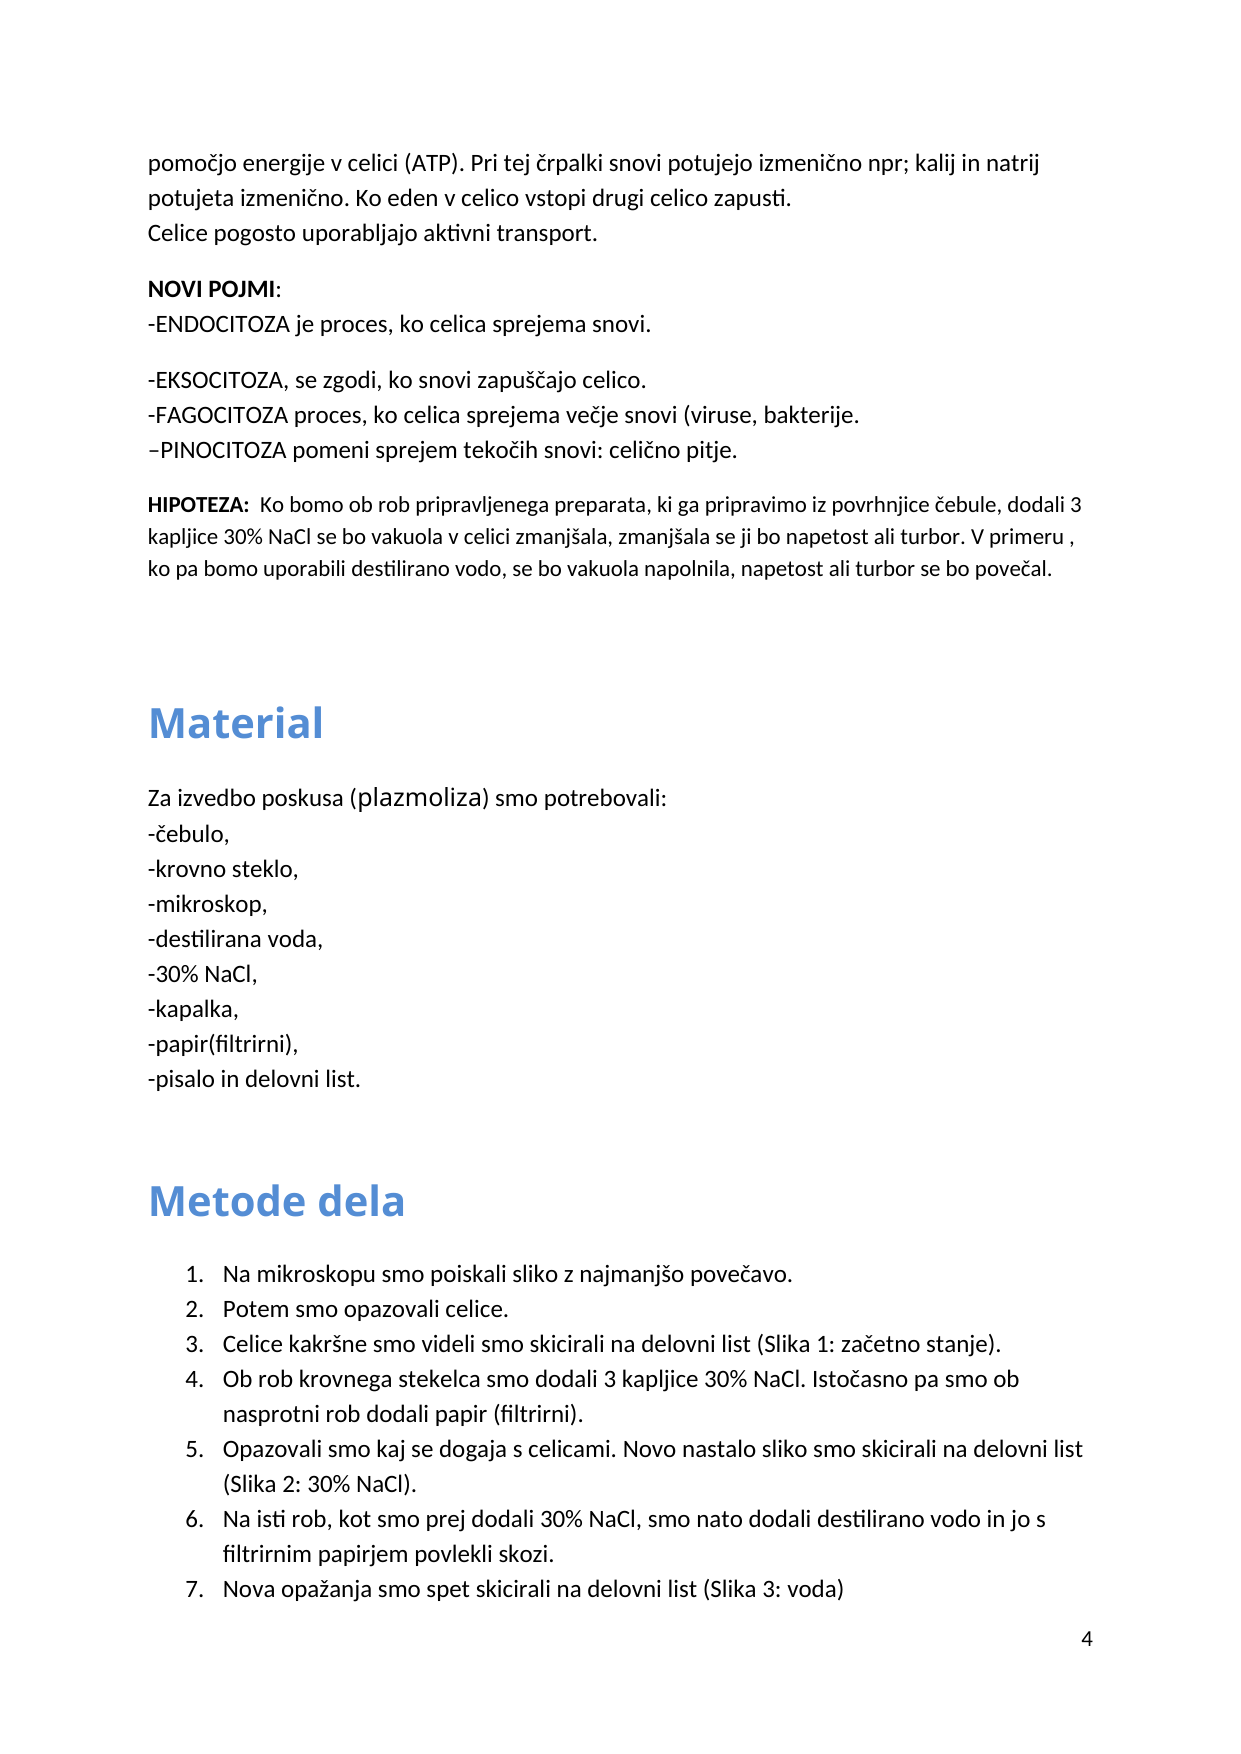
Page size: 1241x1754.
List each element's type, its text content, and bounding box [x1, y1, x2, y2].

list Celice kakršne smo videli smo skicirali na delovni list (Slika 1: začetno stanje). [185, 1328, 1093, 1358]
text Material [148, 693, 1093, 750]
text -EKSOCITOZA, se zgodi, ko snovi zapuščajo celico. -FAGOCITOZA proces, ko celica sprejema večje snovi (viruse, bakterije. –PINOCITOZA pomeni sprejem tekočih snovi: celično pitje. [148, 364, 1093, 465]
text HIPOTEZA: Ko bomo ob rob pripravljenega preparata, ki ga pripravimo iz povrhnjice čebule, dodali 3 kapljice 30% NaCl se bo vakuola v celici zmanjšala, zmanjšala se ji bo napetost ali turbor. V primeru , ko pa bomo uporabili destilirano vodo, se bo vakuola napolnila, napetost ali turbor se bo povečal. [148, 490, 1093, 582]
list Potem smo opazovali celice. [185, 1293, 1093, 1323]
list Na isti rob, kot smo prej dodali 30% NaCl, smo nato dodali destilirano vodo in jo s filtrirnim papirjem povlekli skozi. [185, 1503, 1093, 1568]
list Ob rob krovnega stekelca smo dodali 3 kapljice 30% NaCl. Istočasno pa smo ob nasprotni rob dodali papir (filtrirni). [185, 1363, 1093, 1428]
text pomočjo energije v celici (ATP). Pri tej črpalki snovi potujejo izmenično npr; kalij in natrij potujeta izmenično. Ko eden v celico vstopi drugi celico zapusti. Celice pogosto uporabljajo aktivni transport. [148, 148, 1093, 248]
text Za izvedbo poskusa (plazmoliza) smo potrebovali: -čebulo, -krovno steklo, -mikroskop, -destilirana voda, -30% NaCl, -kapalka, -papir(filtrirni), -pisalo in delovni list. [148, 779, 1093, 1094]
text Metode dela [148, 1172, 1093, 1229]
list Na mikroskopu smo poiskali sliko z najmanjšo povečavo. [185, 1258, 1093, 1288]
list Nova opažanja smo spet skicirali na delovni list (Slika 3: voda) [185, 1573, 1093, 1603]
text NOVI POJMI: -ENDOCITOZA je proces, ko celica sprejema snovi. [148, 273, 1093, 339]
list Opazovali smo kaj se dogaja s celicami. Novo nastalo sliko smo skicirali na delovni list (Slika 2: 30% NaCl). [185, 1433, 1093, 1498]
